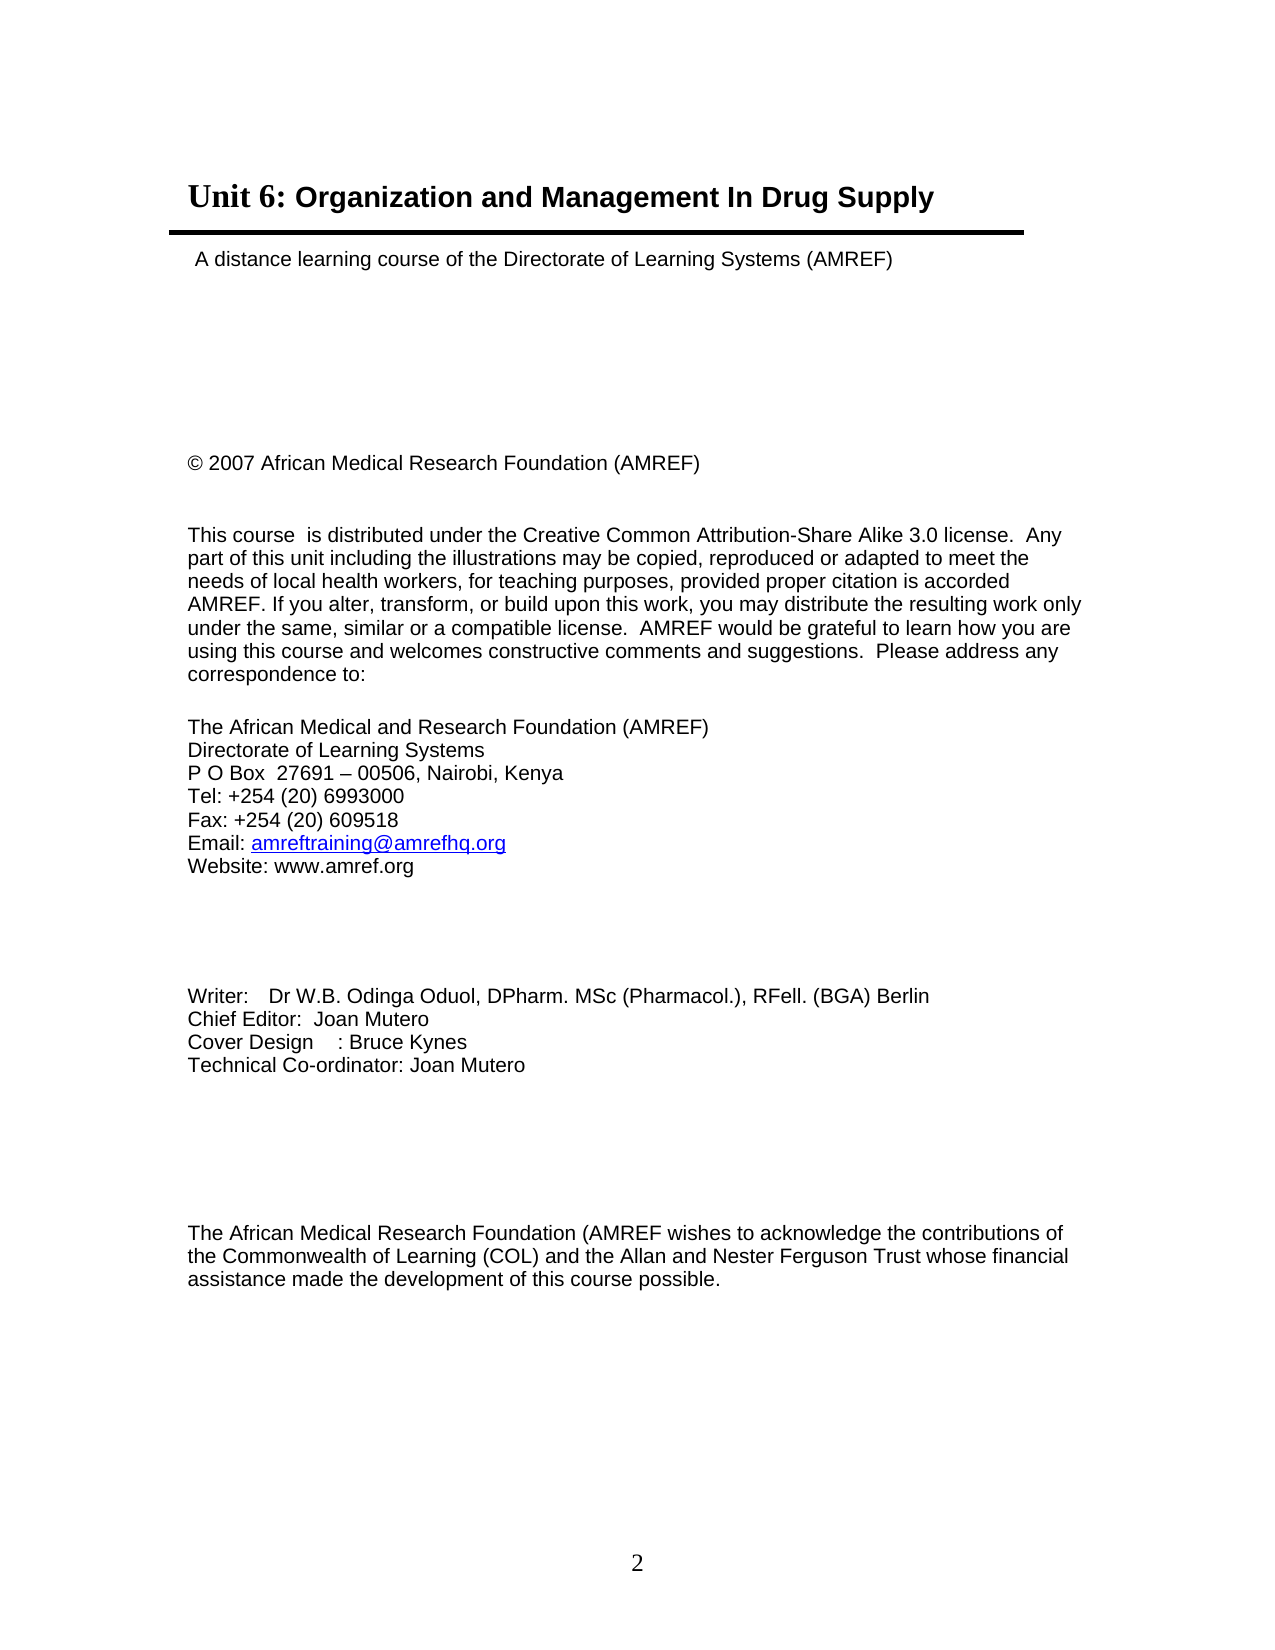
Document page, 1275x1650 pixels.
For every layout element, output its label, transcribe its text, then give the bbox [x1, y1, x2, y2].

text Writer: Dr W.B. Odinga Oduol, DPharm. MSc (Pharmacol.), RFell. (BGA) Berlin [187, 984, 1087, 1007]
text The African Medical and Research Foundation (AMREF) [187, 715, 1087, 738]
subtitle This course is distributed under the Creative Common Attribution-Share Alike 3.0 license. Any part of this unit including the illustrations may be copied, reproduced or adapted to meet the needs of local health workers, for teaching purposes, provided proper citation is accorded AMREF. If you alter, transform, or build upon this work, you may distribute the resulting work only under the same, similar or a compatible license. AMREF would be grateful to learn how you are using this course and welcomes constructive comments and suggestions. Please address any correspondence to: [187, 523, 1087, 686]
text Email: amreftraining@amrefhq.org [187, 831, 1087, 854]
text Unit 6: Organization and Management In Drug Supply [187, 178, 1087, 214]
text Fax: +254 (20) 609518 [187, 808, 1087, 831]
text Cover Design : Bruce Kynes [187, 1031, 1087, 1054]
text A distance learning course of the Directorate of Learning Systems (AMREF) [187, 247, 1087, 270]
text P O Box 27691 – 00506, Nairobi, Kenya [187, 762, 1087, 785]
text Tel: +254 (20) 6993000 [187, 785, 1087, 808]
text Chief Editor: Joan Mutero [187, 1007, 1087, 1031]
text Directorate of Learning Systems [187, 738, 1087, 762]
text © 2007 African Medical Research Foundation (AMREF) [187, 452, 1087, 475]
text Technical Co-ordinator: Joan Mutero [187, 1054, 1087, 1077]
text Website: www.amref.org [187, 854, 1087, 878]
text The African Medical Research Foundation (AMREF wishes to acknowledge the contributions of the Commonwealth of Learning (COL) and the Allan and Nester Ferguson Trust whose financial assistance made the development of this course possible. [187, 1221, 1087, 1291]
